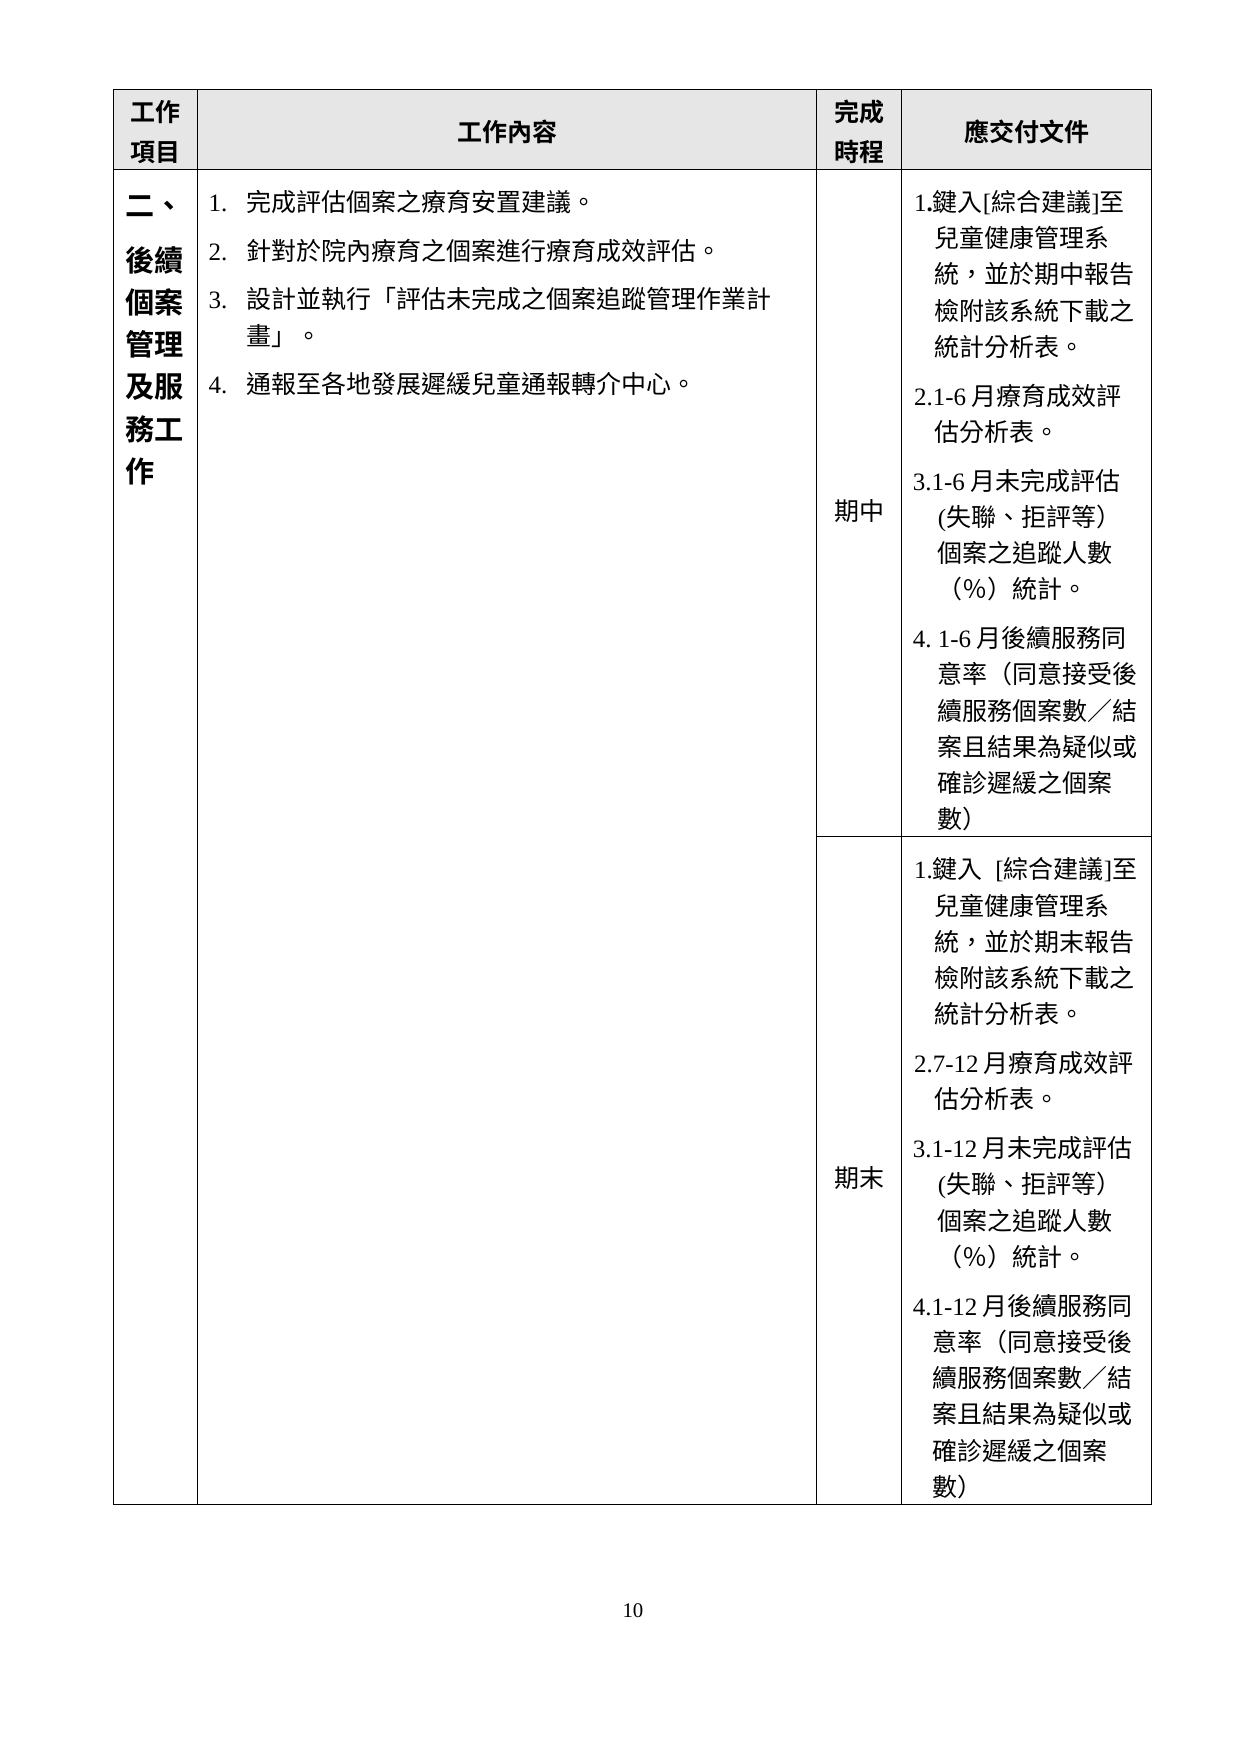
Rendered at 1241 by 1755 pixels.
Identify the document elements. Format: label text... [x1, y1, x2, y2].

table_cell 完成評估個案之療育安置建議。 針對於院內療育之個案進行療育成效評估。 設計並執行「評估未完成之個案追蹤管理作業計畫」。 通報至各地發展遲緩兒童通報轉介中心。 [198, 170, 816, 1503]
table_cell 二、 後續個案管理及服務工作 [114, 170, 197, 1503]
table_cell 期中 [817, 170, 901, 836]
table_cell 1.鍵入 [綜合建議]至兒童健康管理系統，並於期末報告檢附該系統下載之統計分析表。 2.7-12月療育成效評估分析表。 3.1-12月未完成評估(失聯、拒評等）個案之追蹤人數（％）統計。 4.1-12月後續服務同意率（同意接受後續服務個案數／結案且結果為疑似或確診遲緩之個案數） [902, 837, 1151, 1503]
table_cell 期末 [817, 837, 901, 1503]
table_header 應交付文件 [902, 90, 1151, 169]
table_header 工作內容 [198, 90, 816, 169]
table_header 工作項目 [114, 90, 197, 169]
table_header 完成時程 [817, 90, 901, 169]
table_cell 1.鍵入[綜合建議]至兒童健康管理系統，並於期中報告檢附該系統下載之統計分析表。 2.1-6月療育成效評估分析表。 3.1-6月未完成評估(失聯、拒評等）個案之追蹤人數（％）統計。 4. 1-6月後續服務同意率（同意接受後續服務個案數／結案且結果為疑似或確診遲緩之個案數） [902, 170, 1151, 836]
